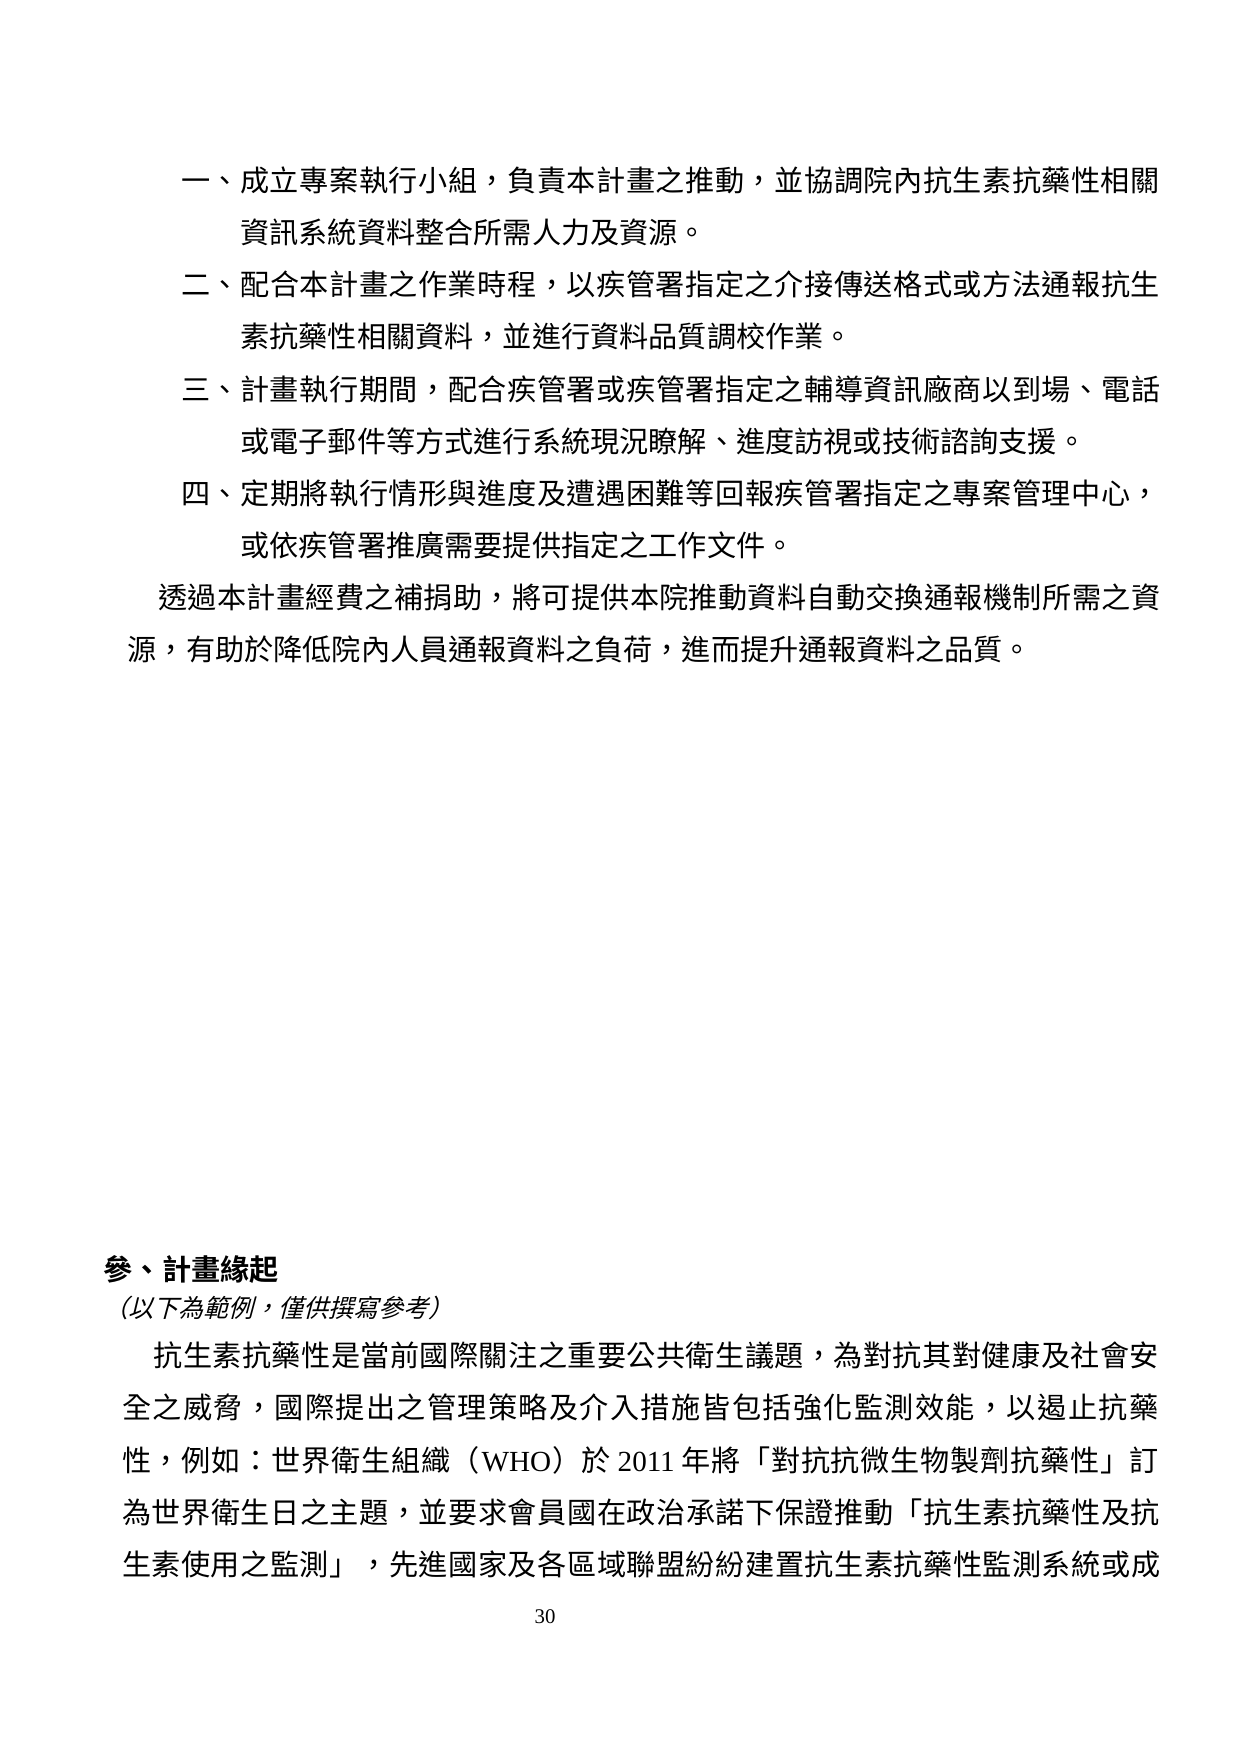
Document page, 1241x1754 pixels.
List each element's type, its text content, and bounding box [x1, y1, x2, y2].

table_cell 貳、計畫摘要： （以下為範例，僅供撰寫參考） 本院為強化抗生素抗藥性監測效能，提升病人安全與醫療照護品質，爰配合衛生福利部疾病管制署（以下簡稱疾管署）執行「抗生素抗藥性管理通報系統」補捐助案計畫，推動以資料自動交換之機制通報抗生素抗藥性相關資料。 主要辦理之工作項目如下： 成立專案執行小組，負責本計畫之推動，並協調院內抗生素抗藥性相關資訊系統資料整合所需人力及資源。 配合本計畫之作業時程，以疾管署指定之介接傳送格式或方法通報抗生素抗藥性相關資料，並進行資料品質調校作業。 計畫執行期間，配合疾管署或疾管署指定之輔導資訊廠商以到場、電話或電子郵件等方式進行系統現況瞭解、進度訪視或技術諮詢支援。 定期將執行情形與進度及遭遇困難等回報疾管署指定之專案管理中心，或依疾管署推廣需要提供指定之工作文件。 透過本計畫經費之補捐助，將可提供本院推動資料自動交換通報機制所需之資源，有助於降低院內人員通報資料之負荷，進而提升通報資料之品質。 [77, 150, 1163, 1247]
table_cell 參、計畫緣起 （以下為範例，僅供撰寫參考） 抗生素抗藥性是當前國際關注之重要公共衛生議題，為對抗其對健康及社會安全之威脅，國際提出之管理策略及介入措施皆包括強化監測效能，以遏止抗藥性，例如：世界衛生組織（WHO）於2011年將「對抗抗微生物製劑抗藥性」訂為世界衛生日之主題，並要求會員國在政治承諾下保證推動「抗生素抗藥性及抗生素使用之監測」，先進國家及各區域聯盟紛紛建置抗生素抗藥性監測系統或成 [77, 1247, 1163, 1604]
